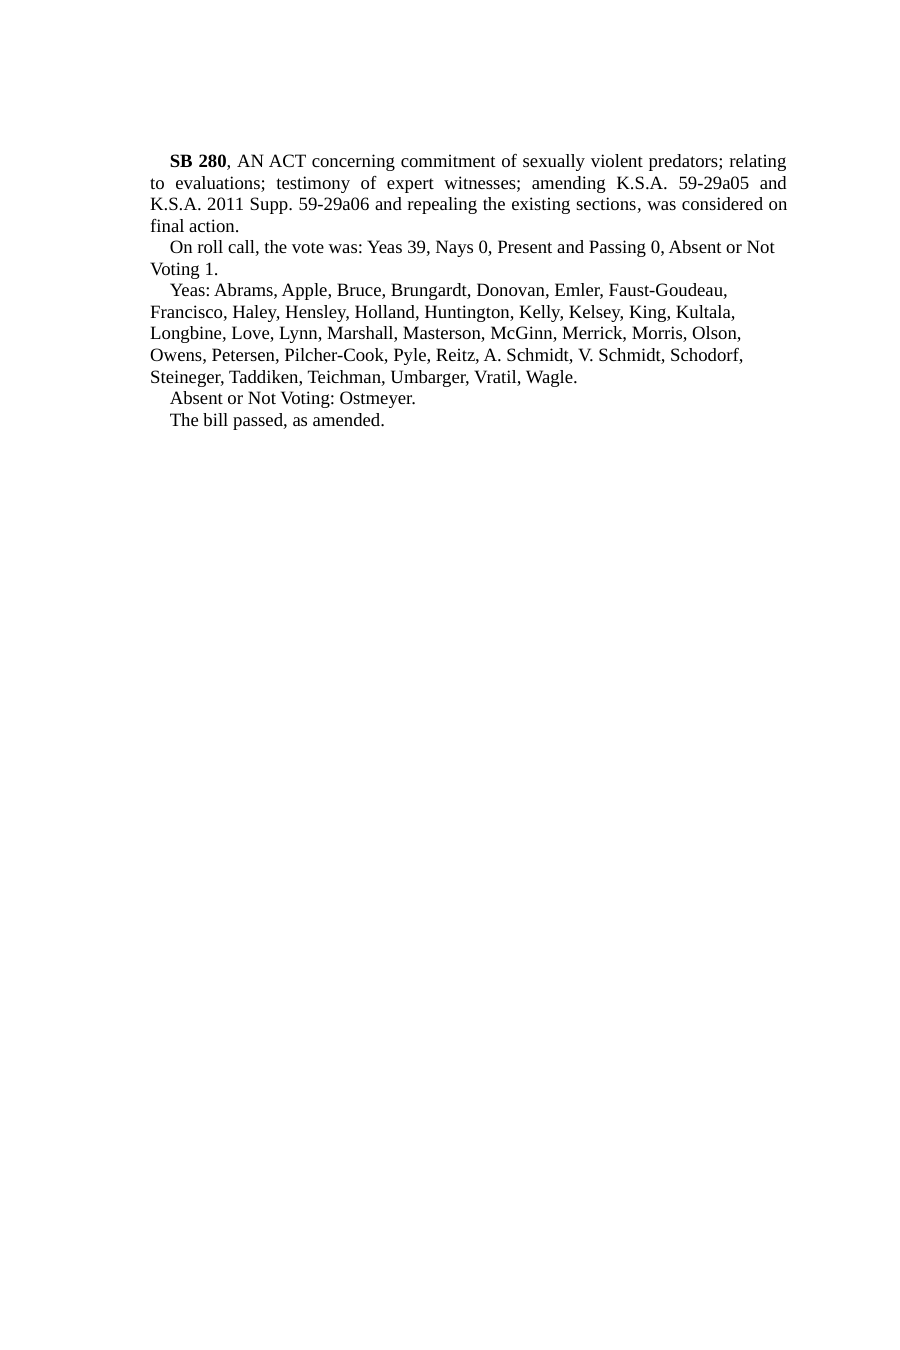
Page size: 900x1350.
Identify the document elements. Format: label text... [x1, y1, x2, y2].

text On roll call, the vote was: Yeas 39, Nays 0, Present and Passing 0, Absent or Not Voting 1. [150, 236, 787, 279]
text The bill passed, as amended. [150, 409, 787, 430]
text SB 280, AN ACT concerning commitment of sexually violent predators; relating to evaluations; testimony of expert witnesses; amending K.S.A. 59-29a05 and K.S.A. 2011 Supp. 59-29a06 and repealing the existing sections, was considered on final action. [150, 150, 787, 236]
text Absent or Not Voting: Ostmeyer. [150, 387, 787, 409]
text Yeas: Abrams, Apple, Bruce, Brungardt, Donovan, Emler, Faust-Goudeau, Francisco, Haley, Hensley, Holland, Huntington, Kelly, Kelsey, King, Kultala, Longbine, Love, Lynn, Marshall, Masterson, McGinn, Merrick, Morris, Olson, Owens, Petersen, Pilcher-Cook, Pyle, Reitz, A. Schmidt, V. Schmidt, Schodorf, Steineger, Taddiken, Teichman, Umbarger, Vratil, Wagle. [150, 279, 787, 387]
